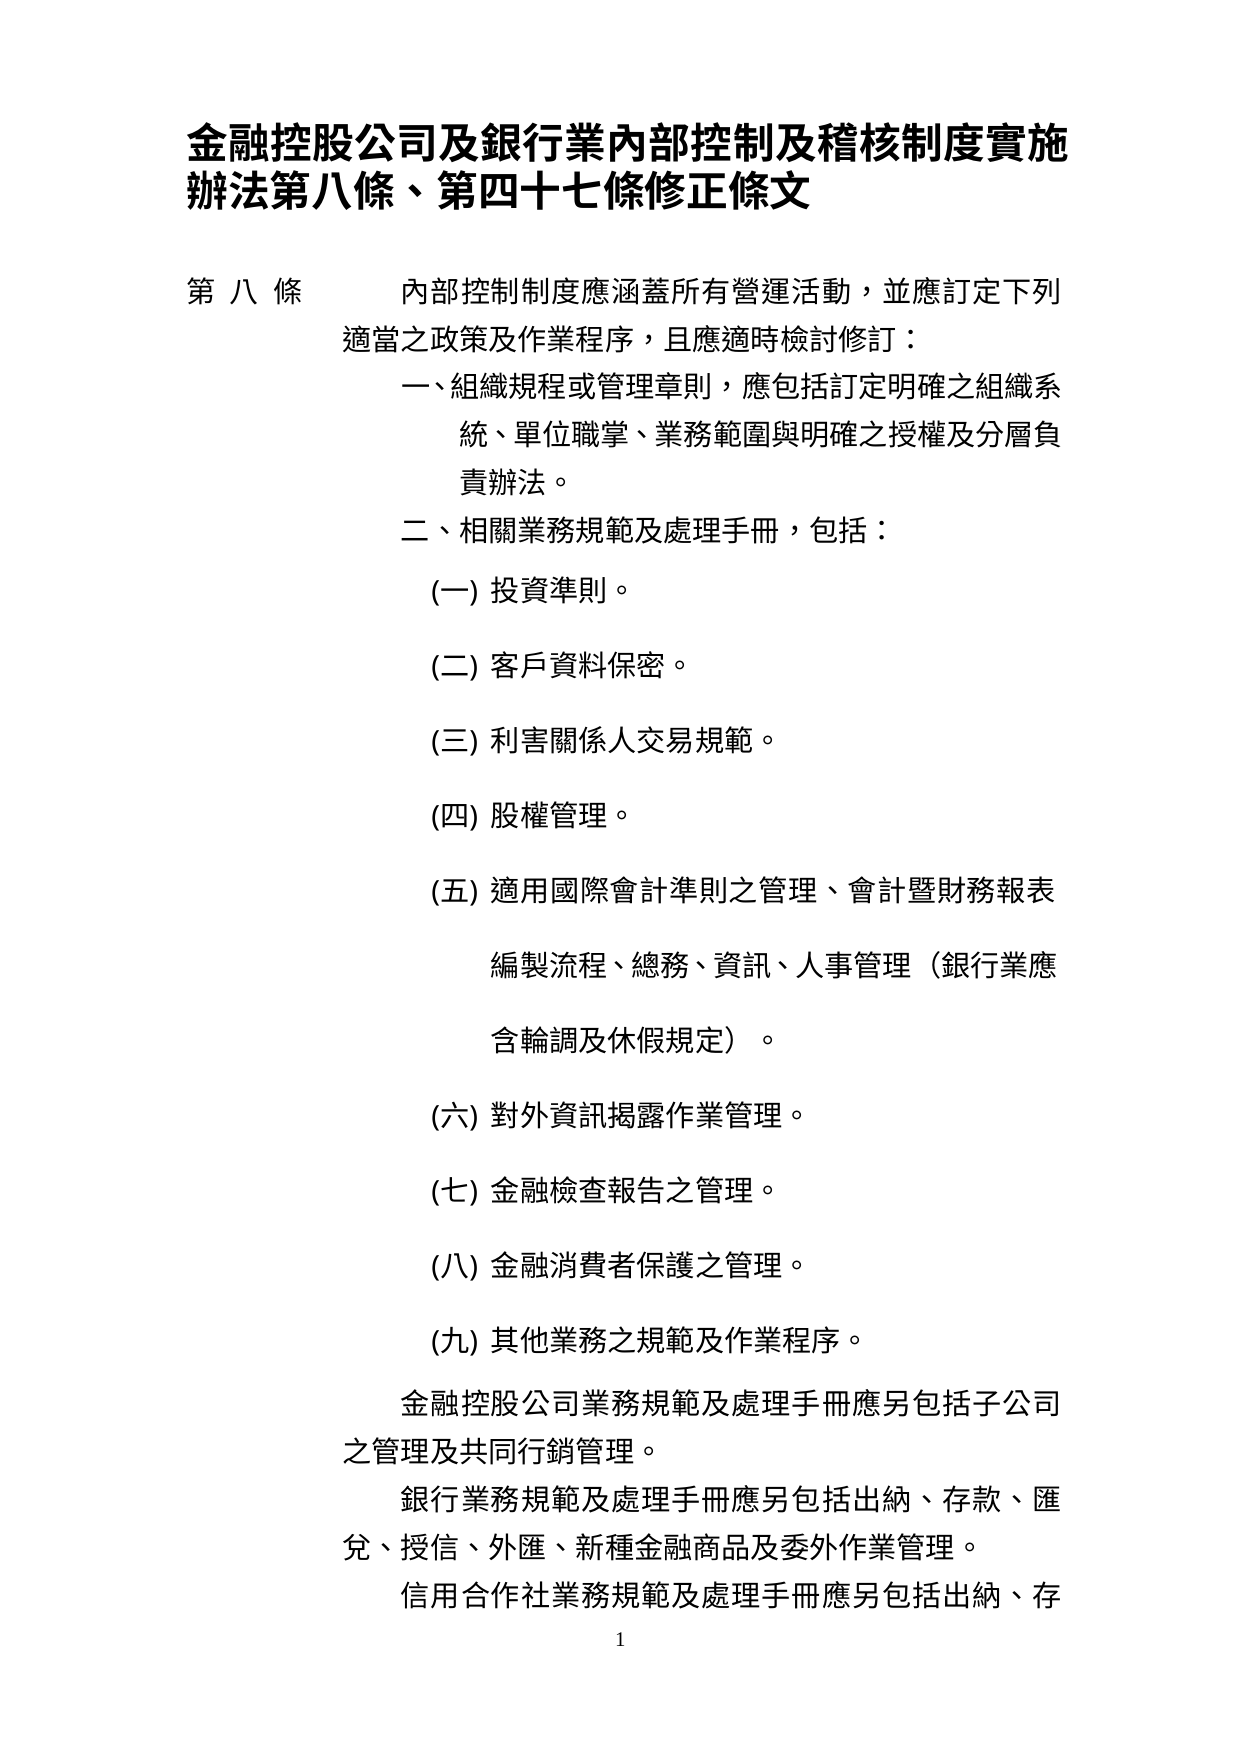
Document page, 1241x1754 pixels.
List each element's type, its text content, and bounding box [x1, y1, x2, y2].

table_cell 內部控制制度應涵蓋所有營運活動，並應訂定下列適當之政策及作業程序，且應適時檢討修訂： 一、組織規程或管理章則，應包括訂定明確之組織系統、單位職掌、業務範圍與明確之授權及分層負責辦法。 二、相關業務規範及處理手冊，包括： 投資準則。 客戶資料保密。 利害關係人交易規範。 股權管理。 適用國際會計準則之管理、會計暨財務報表編製流程、總務、資訊、人事管理（銀行業應含輪調及休假規定）。 對外資訊揭露作業管理。 金融檢查報告之管理。 金融消費者保護之管理。 其他業務之規範及作業程序。 金融控股公司業務規範及處理手冊應另包括子公司之管理及共同行銷管理。 銀行業務規範及處理手冊應另包括出納、存款、匯兌、授信、外匯、新種金融商品及委外作業管理。 信用合作社業務規範及處理手冊應另包括出納、存款、授信、匯兌及委外作業管理。 票券商業務規範及處理手冊應另包括票券、債券及新種金融商品等業務。 信託業作業手冊之範本由信託業商業同業公會訂定，其內容應區分業務作業流程、會計作業流程、電腦作業規範、人事管理制度等項。信託業應參考範本訂定作業手冊，並配合法規、業務項目、作業流程等之變更，定期修訂。 股票已在證券交易所上市或於證券商營業處所買賣之金融控股公司及銀行業，應將薪資報酬委員會運作之管理納入內部控制制度。 金融控股公司及銀行業應於內部控制制度中，訂定對子公司必要之控制作業，其為國外子公司者，並應考量該子公司所在地政府法令之規定及實際營運之性質，督促其子公司建立內部控制制度。 前八項各種作業及管理規章之訂定、修訂或廢止，必要時應有法令遵循、內部稽核及風險管理單位等相關單位之參與。 [344, 264, 1069, 1616]
table_cell 第八條 [188, 264, 343, 1616]
table_header 金融控股公司及銀行業內部控制及稽核制度實施辦法第八條、第四十七條修正條文 [188, 120, 1069, 264]
